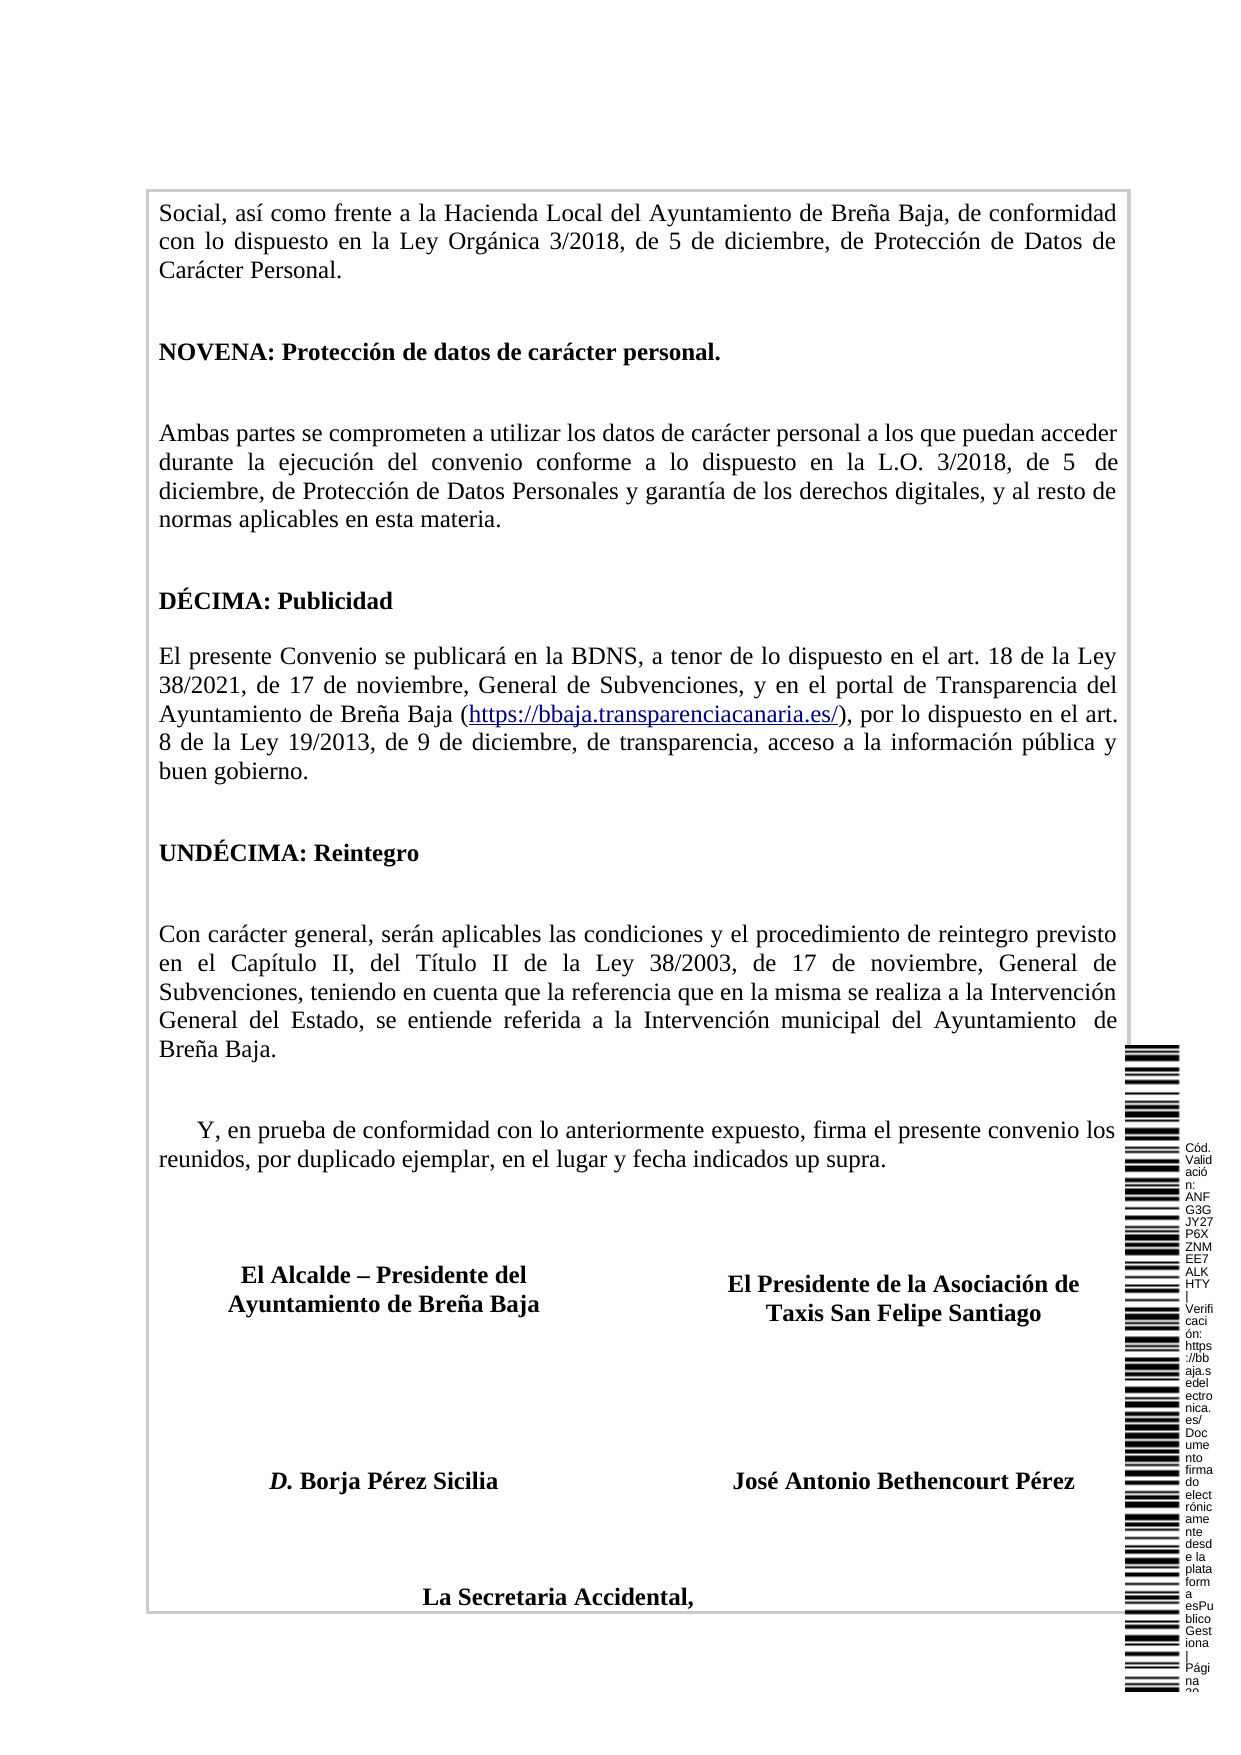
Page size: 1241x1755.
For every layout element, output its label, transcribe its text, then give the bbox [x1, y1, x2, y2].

subtitle El Alcalde – Presidente del Ayuntamiento de Breña Baja [228, 1260, 539, 1318]
text Y, en prueba de conformidad con lo anteriormente expuesto, firma el presente convenio los reunidos, por duplicado ejemplar, en el lugar y fecha indicados up supra. [159, 1116, 1119, 1173]
text La Secretaria Accidental, [149, 1582, 1114, 1611]
text Ambas partes se comprometen a utilizar los datos de carácter personal a los que puedan acceder durante la ejecución del convenio conforme a lo dispuesto en la L.O. 3/2018, de 5 de diciembre, de Protección de Datos Personales y garantía de los derechos digitales, y al resto de normas aplicables en esta materia. [159, 418, 1118, 533]
text Social, así como frente a la Hacienda Local del Ayuntamiento de Breña Baja, de conformidad con lo dispuesto en la Ley Orgánica 3/2018, de 5 de diciembre, de Protección de Datos de Carácter Personal. [159, 198, 1118, 284]
subtitle NOVENA: Protección de datos de carácter personal. [159, 337, 1127, 365]
subtitle UNDÉCIMA: Reintegro [159, 838, 1127, 866]
text Con carácter general, serán aplicables las condiciones y el procedimiento de reintegro previsto en el Capítulo II, del Título II de la Ley 38/2003, de 17 de noviembre, General de Subvenciones, teniendo en cuenta que la referencia que en la misma se realiza a la Intervención General del Estado, se entiende referida a la Intervención municipal del Ayuntamiento de Breña Baja. [159, 919, 1118, 1063]
list Borja Pérez Sicilia José Antonio Bethencourt Pérez [269, 1466, 1125, 1495]
subtitle [1131, 838, 1224, 866]
text El Presidente de la Asociación de Taxis San Felipe Santiago [727, 1269, 1082, 1327]
text [1183, 1139, 1214, 1692]
text Cód. Validación: ANFG3GJY27P6XZNMEE7ALKHTY | Verificación: https://bbaja.sedelectronica.es/ Documento firmado electrónicamente desde la plataforma esPublico Gestiona | Página 39 de 167 [1185, 1142, 1214, 1692]
text El presente Convenio se publicará en la BDNS, a tenor de lo dispuesto en el art. 18 de la Ley 38/2021, de 17 de noviembre, General de Subvenciones, y en el portal de Transparencia del Ayuntamiento de Breña Baja (https://bbaja.transparenciacanaria.es/), por lo dispuesto en el art. 8 de la Ley 19/2013, de 9 de diciembre, de transparencia, acceso a la información pública y buen gobierno. [159, 641, 1118, 785]
subtitle [1131, 586, 1224, 615]
subtitle [1131, 337, 1224, 365]
text [2, 1582, 146, 1611]
subtitle DÉCIMA: Publicidad [159, 586, 1127, 615]
